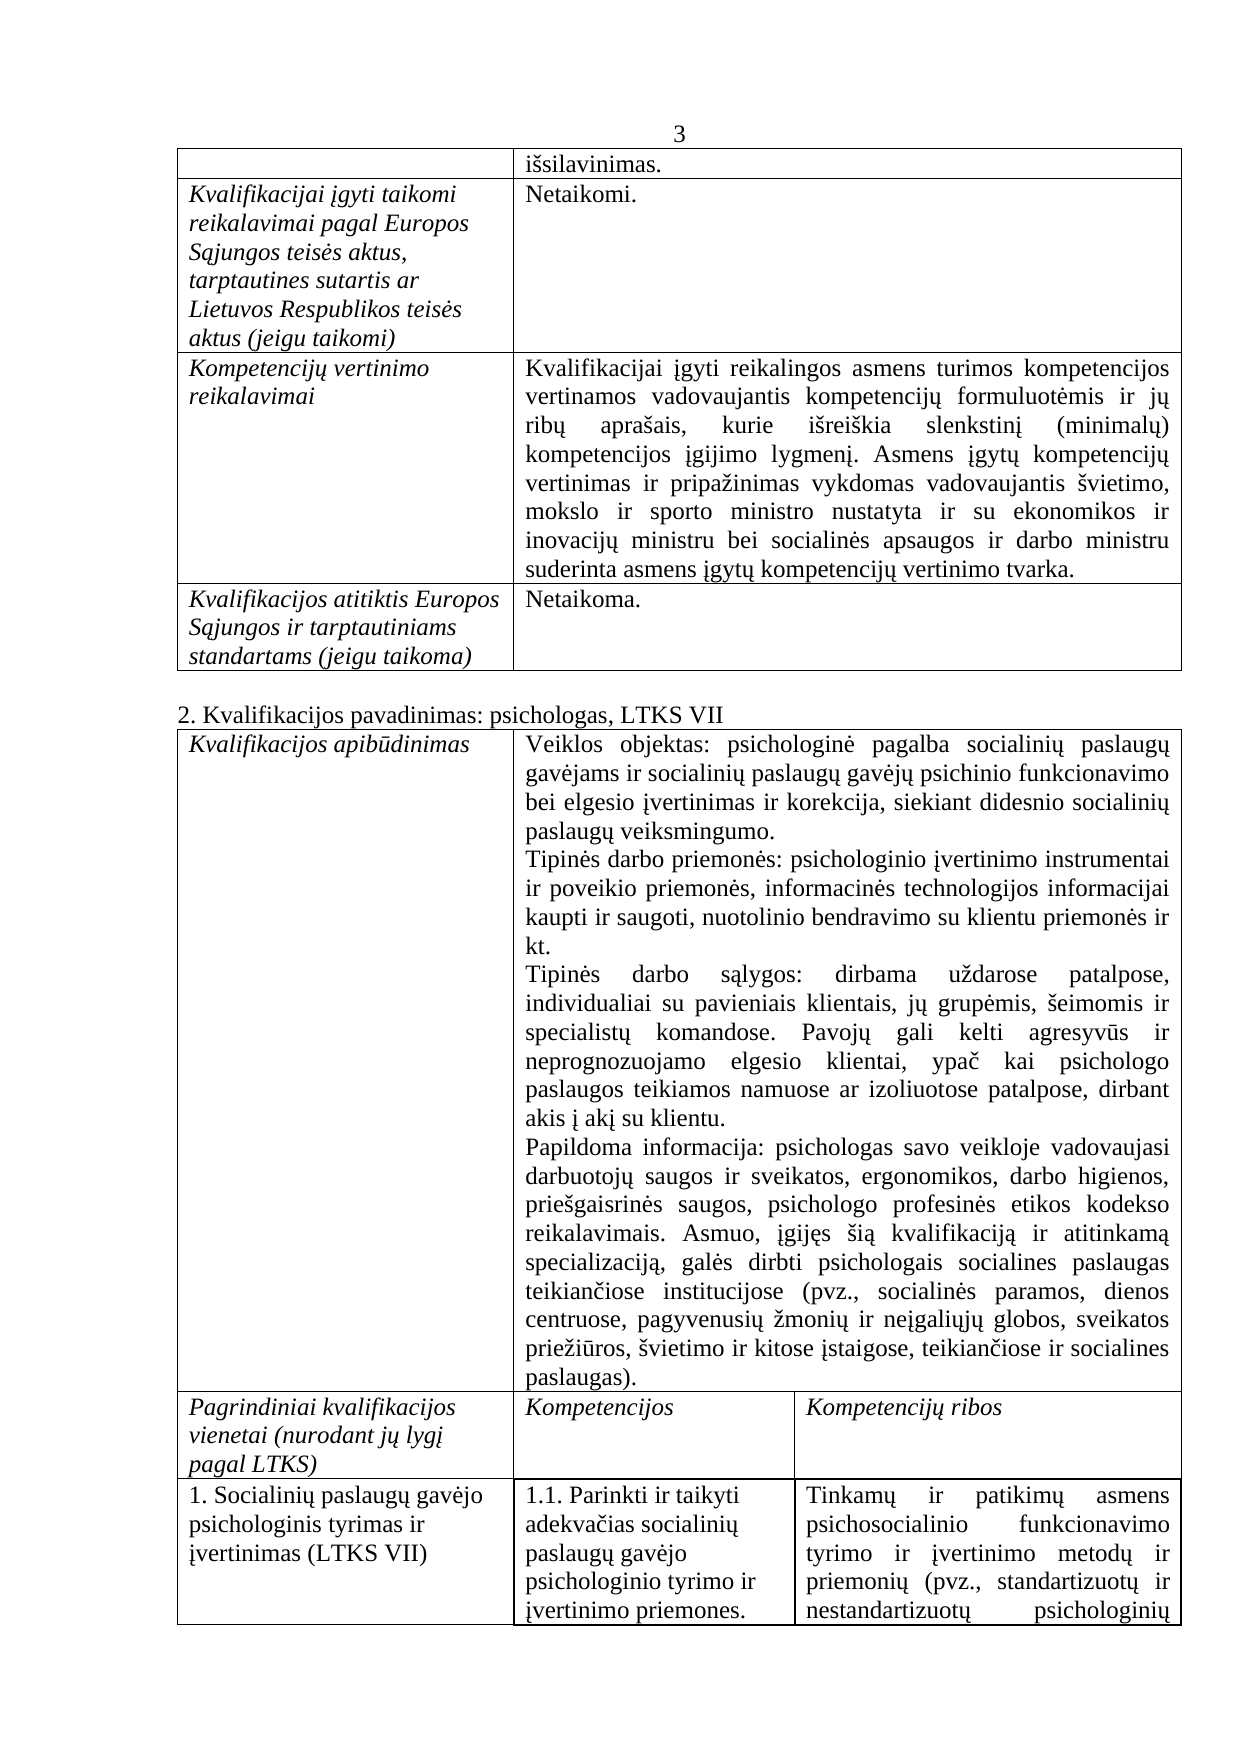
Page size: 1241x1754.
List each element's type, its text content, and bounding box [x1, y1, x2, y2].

table_cell Kompetencijų ribos [795, 1392, 1181, 1478]
table_cell Kvalifikacijai įgyti reikalingos asmens turimos kompetencijos vertinamos vadovaujantis kompetencijų formuluotėmis ir jų ribų aprašais, kurie išreiškia slenkstinį (minimalų) kompetencijos įgijimo lygmenį. Asmens įgytų kompetencijų vertinimas ir pripažinimas vykdomas vadovaujantis švietimo, mokslo ir sporto ministro nustatyta ir su ekonomikos ir inovacijų ministru bei socialinės apsaugos ir darbo ministru suderinta asmens įgytų kompetencijų vertinimo tvarka. [514, 353, 1181, 583]
table_cell Kvalifikacijai įgyti taikomi reikalavimai pagal Europos Sąjungos teisės aktus, tarptautines sutartis ar Lietuvos Respublikos teisės aktus (jeigu taikomi) [178, 179, 513, 352]
table_cell 1.1. Parinkti ir taikyti adekvačias socialinių paslaugų gavėjo psichologinio tyrimo ir įvertinimo priemones. [515, 1480, 794, 1624]
table_cell Netaikoma. [514, 584, 1181, 670]
table_cell 1. Socialinių paslaugų gavėjo psichologinis tyrimas ir įvertinimas (LTKS VII) [178, 1479, 513, 1624]
table_cell Tinkamų ir patikimų asmens psichosocialinio funkcionavimo tyrimo ir įvertinimo metodų ir priemonių (pvz., standartizuotų ir nestandartizuotų psichologinių [796, 1480, 1180, 1624]
table_cell [178, 149, 513, 178]
table_header Veiklos objektas: psichologinė pagalba socialinių paslaugų gavėjams ir socialinių paslaugų gavėjų psichinio funkcionavimo bei elgesio įvertinimas ir korekcija, siekiant didesnio socialinių paslaugų veiksmingumo. Tipinės darbo priemonės: psichologinio įvertinimo instrumentai ir poveikio priemonės, informacinės technologijos informacijai kaupti ir saugoti, nuotolinio bendravimo su klientu priemonės ir kt. Tipinės darbo sąlygos: dirbama uždarose patalpose, individualiai su pavieniais klientais, jų grupėmis, šeimomis ir specialistų komandose. Pavojų gali kelti agresyvūs ir neprognozuojamo elgesio klientai, ypač kai psichologo paslaugos teikiamos namuose ar izoliuotose patalpose, dirbant akis į akį su klientu. Papildoma informacija: psichologas savo veikloje vadovaujasi darbuotojų saugos ir sveikatos, ergonomikos, darbo higienos, priešgaisrinės saugos, psichologo profesinės etikos kodekso reikalavimais. Asmuo, įgijęs šią kvalifikaciją ir atitinkamą specializaciją, galės dirbti psichologais socialines paslaugas teikiančiose institucijose (pvz., socialinės paramos, dienos centruose, pagyvenusių žmonių ir neįgaliųjų globos, sveikatos priežiūros, švietimo ir kitose įstaigose, teikiančiose ir socialines paslaugas). [514, 730, 1181, 1391]
table_cell Kompetencijos [514, 1392, 794, 1478]
text 2. Kvalifikacijos pavadinimas: psichologas, LTKS VII [177, 700, 1181, 728]
table_cell Netaikomi. [514, 179, 1181, 352]
table_cell Kvalifikacijos atitiktis Europos Sąjungos ir tarptautiniams standartams (jeigu taikoma) [178, 584, 513, 670]
table_cell išsilavinimas. [514, 149, 1181, 178]
table_header Kvalifikacijos apibūdinimas [178, 730, 513, 1391]
table_cell Pagrindiniai kvalifikacijos vienetai (nurodant jų lygį pagal LTKS) [178, 1392, 513, 1478]
table_cell Kompetencijų vertinimo reikalavimai [178, 353, 513, 583]
